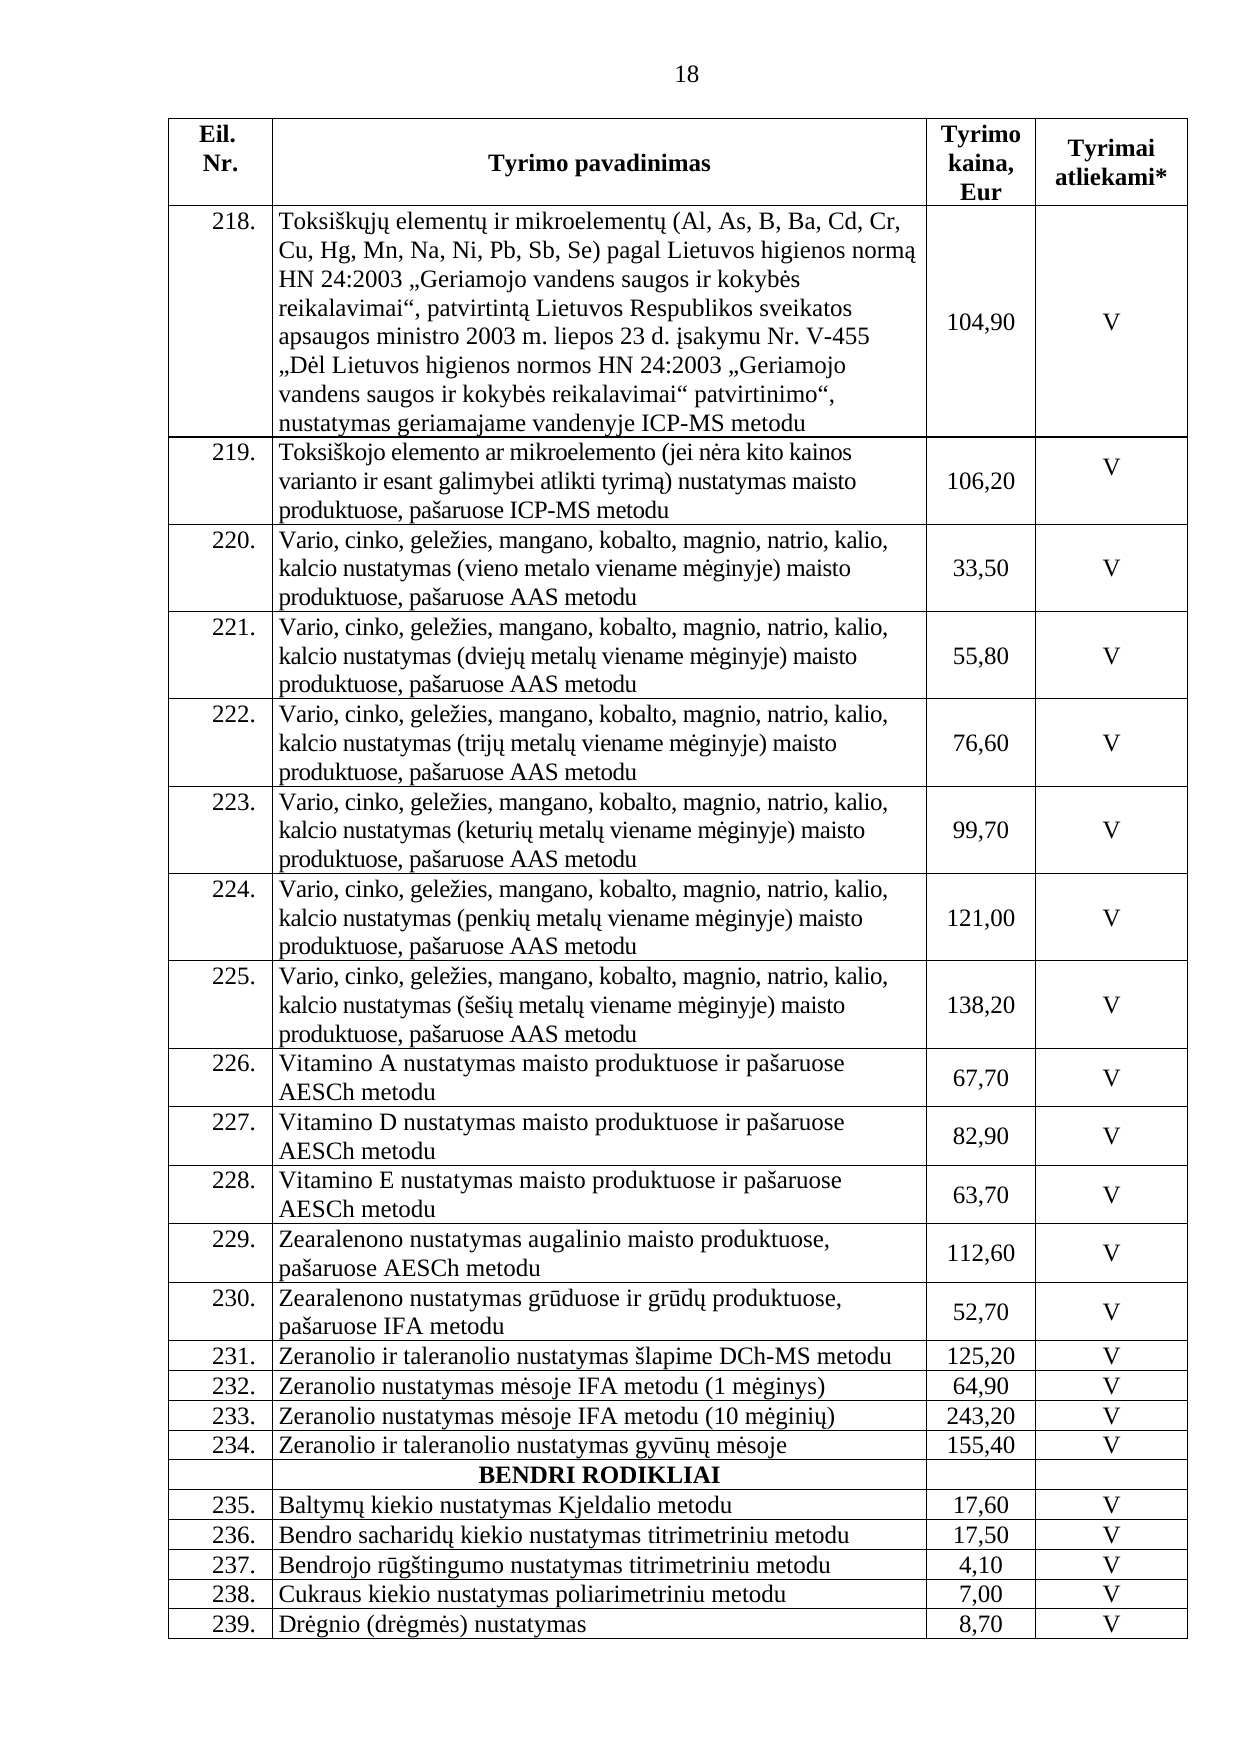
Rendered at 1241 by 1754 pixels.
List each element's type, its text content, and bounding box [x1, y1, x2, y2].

table_cell Vitamino E nustatymas maisto produktuose ir pašaruose AESCh metodu [273, 1166, 926, 1223]
table_cell Cukraus kiekio nustatymas poliarimetriniu metodu [273, 1580, 926, 1608]
table_cell V [1036, 1283, 1187, 1340]
table_cell Zeranolio nustatymas mėsoje IFA metodu (10 mėginių) [273, 1401, 926, 1429]
table_cell 220. [169, 525, 272, 611]
table_cell V [1036, 206, 1187, 436]
table_cell 228. [169, 1166, 272, 1223]
table_cell 223. [169, 787, 272, 873]
table_cell 229. [169, 1224, 272, 1282]
table_cell V [1036, 1431, 1187, 1459]
table_cell V [1036, 787, 1187, 873]
table_cell 237. [169, 1550, 272, 1578]
table_cell [1036, 1460, 1187, 1489]
table_cell V [1036, 1580, 1187, 1608]
table_cell V [1036, 1609, 1187, 1638]
table_cell 233. [169, 1401, 272, 1429]
table_cell 67,70 [927, 1049, 1035, 1106]
table_cell 227. [169, 1107, 272, 1164]
table_cell Vario, cinko, geležies, mangano, kobalto, magnio, natrio, kalio, kalcio nustatymas (dviejų metalų viename mėginyje) maisto produktuose, pašaruose AAS metodu [273, 612, 926, 698]
table_cell 7,00 [927, 1580, 1035, 1608]
table_cell Vario, cinko, geležies, mangano, kobalto, magnio, natrio, kalio, kalcio nustatymas (keturių metalų viename mėginyje) maisto produktuose, pašaruose AAS metodu [273, 787, 926, 873]
table_cell 125,20 [927, 1341, 1035, 1370]
table_cell 219. [169, 438, 272, 524]
table_cell V [1036, 1341, 1187, 1370]
table_cell [927, 1460, 1035, 1489]
table_cell Vitamino D nustatymas maisto produktuose ir pašaruose AESCh metodu [273, 1107, 926, 1164]
table_cell 218. [169, 206, 272, 436]
table_cell Bendro sacharidų kiekio nustatymas titrimetriniu metodu [273, 1520, 926, 1549]
table_cell Zeranolio ir taleranolio nustatymas šlapime DCh-MS metodu [273, 1341, 926, 1370]
table_cell 234. [169, 1431, 272, 1459]
table_cell 138,20 [927, 961, 1035, 1047]
table_cell 17,60 [927, 1490, 1035, 1519]
table_cell 4,10 [927, 1550, 1035, 1578]
table_cell 231. [169, 1341, 272, 1370]
table_cell 17,50 [927, 1520, 1035, 1549]
table_cell 106,20 [927, 438, 1035, 524]
table_cell 232. [169, 1371, 272, 1400]
table_cell V [1036, 1049, 1187, 1106]
table_cell Vario, cinko, geležies, mangano, kobalto, magnio, natrio, kalio, kalcio nustatymas (penkių metalų viename mėginyje) maisto produktuose, pašaruose AAS metodu [273, 874, 926, 960]
table_cell 224. [169, 874, 272, 960]
table_cell Baltymų kiekio nustatymas Kjeldalio metodu [273, 1490, 926, 1519]
table_cell V [1036, 961, 1187, 1047]
table_cell Drėgnio (drėgmės) nustatymas [273, 1609, 926, 1638]
table_cell 82,90 [927, 1107, 1035, 1164]
table_cell 235. [169, 1490, 272, 1519]
table_cell Vario, cinko, geležies, mangano, kobalto, magnio, natrio, kalio, kalcio nustatymas (vieno metalo viename mėginyje) maisto produktuose, pašaruose AAS metodu [273, 525, 926, 611]
table_cell V [1036, 1224, 1187, 1282]
table_cell Zeranolio ir taleranolio nustatymas gyvūnų mėsoje [273, 1431, 926, 1459]
table_cell 64,90 [927, 1371, 1035, 1400]
table_cell 155,40 [927, 1431, 1035, 1459]
table_cell Vario, cinko, geležies, mangano, kobalto, magnio, natrio, kalio, kalcio nustatymas (trijų metalų viename mėginyje) maisto produktuose, pašaruose AAS metodu [273, 699, 926, 786]
table_cell V [1036, 1401, 1187, 1429]
table_cell Zearalenono nustatymas augalinio maisto produktuose, pašaruose AESCh metodu [273, 1224, 926, 1282]
table_cell 236. [169, 1520, 272, 1549]
table_cell V [1036, 1371, 1187, 1400]
table_cell [169, 1460, 272, 1489]
table_cell V [1036, 525, 1187, 611]
table_cell Bendrojo rūgštingumo nustatymas titrimetriniu metodu [273, 1550, 926, 1578]
table_header Tyrimai atliekami* [1036, 119, 1187, 205]
table_header Tyrimo pavadinimas [273, 119, 926, 205]
table_cell 99,70 [927, 787, 1035, 873]
table_cell 222. [169, 699, 272, 786]
table_cell 225. [169, 961, 272, 1047]
table_cell 52,70 [927, 1283, 1035, 1340]
table_cell 112,60 [927, 1224, 1035, 1282]
table_cell 76,60 [927, 699, 1035, 786]
table_cell 239. [169, 1609, 272, 1638]
table_cell Vario, cinko, geležies, mangano, kobalto, magnio, natrio, kalio, kalcio nustatymas (šešių metalų viename mėginyje) maisto produktuose, pašaruose AAS metodu [273, 961, 926, 1047]
table_cell 55,80 [927, 612, 1035, 698]
table_cell 226. [169, 1049, 272, 1106]
table_cell Vitamino A nustatymas maisto produktuose ir pašaruose AESCh metodu [273, 1049, 926, 1106]
table_cell 33,50 [927, 525, 1035, 611]
table_cell Zearalenono nustatymas grūduose ir grūdų produktuose, pašaruose IFA metodu [273, 1283, 926, 1340]
table_cell V [1036, 438, 1187, 524]
table_cell V [1036, 612, 1187, 698]
table_cell 63,70 [927, 1166, 1035, 1223]
table_cell 221. [169, 612, 272, 698]
table_cell 230. [169, 1283, 272, 1340]
table_cell V [1036, 1166, 1187, 1223]
table_cell Toksiškojo elemento ar mikroelemento (jei nėra kito kainos varianto ir esant galimybei atlikti tyrimą) nustatymas maisto produktuose, pašaruose ICP-MS metodu [273, 438, 926, 524]
table_cell 243,20 [927, 1401, 1035, 1429]
table_cell V [1036, 874, 1187, 960]
table_cell 238. [169, 1580, 272, 1608]
table_cell 121,00 [927, 874, 1035, 960]
table_cell BENDRI RODIKLIAI [273, 1460, 926, 1489]
table_cell V [1036, 1520, 1187, 1549]
table_cell Toksiškųjų elementų ir mikroelementų (Al, As, B, Ba, Cd, Cr, Cu, Hg, Mn, Na, Ni, Pb, Sb, Se) pagal Lietuvos higienos normą HN 24:2003 „Geriamojo vandens saugos ir kokybės reikalavimai“, patvirtintą Lietuvos Respublikos sveikatos apsaugos ministro 2003 m. liepos 23 d. įsakymu Nr. V-455 „Dėl Lietuvos higienos normos HN 24:2003 „Geriamojo vandens saugos ir kokybės reikalavimai“ patvirtinimo“, nustatymas geriamajame vandenyje ICP-MS metodu [273, 206, 926, 436]
table_cell Zeranolio nustatymas mėsoje IFA metodu (1 mėginys) [273, 1371, 926, 1400]
table_cell V [1036, 1550, 1187, 1578]
table_header Tyrimo kaina, Eur [927, 119, 1035, 205]
table_header Eil. Nr. [169, 119, 272, 205]
table_cell 104,90 [927, 206, 1035, 436]
table_cell V [1036, 699, 1187, 786]
table_cell V [1036, 1107, 1187, 1164]
table_cell 8,70 [927, 1609, 1035, 1638]
table_cell V [1036, 1490, 1187, 1519]
